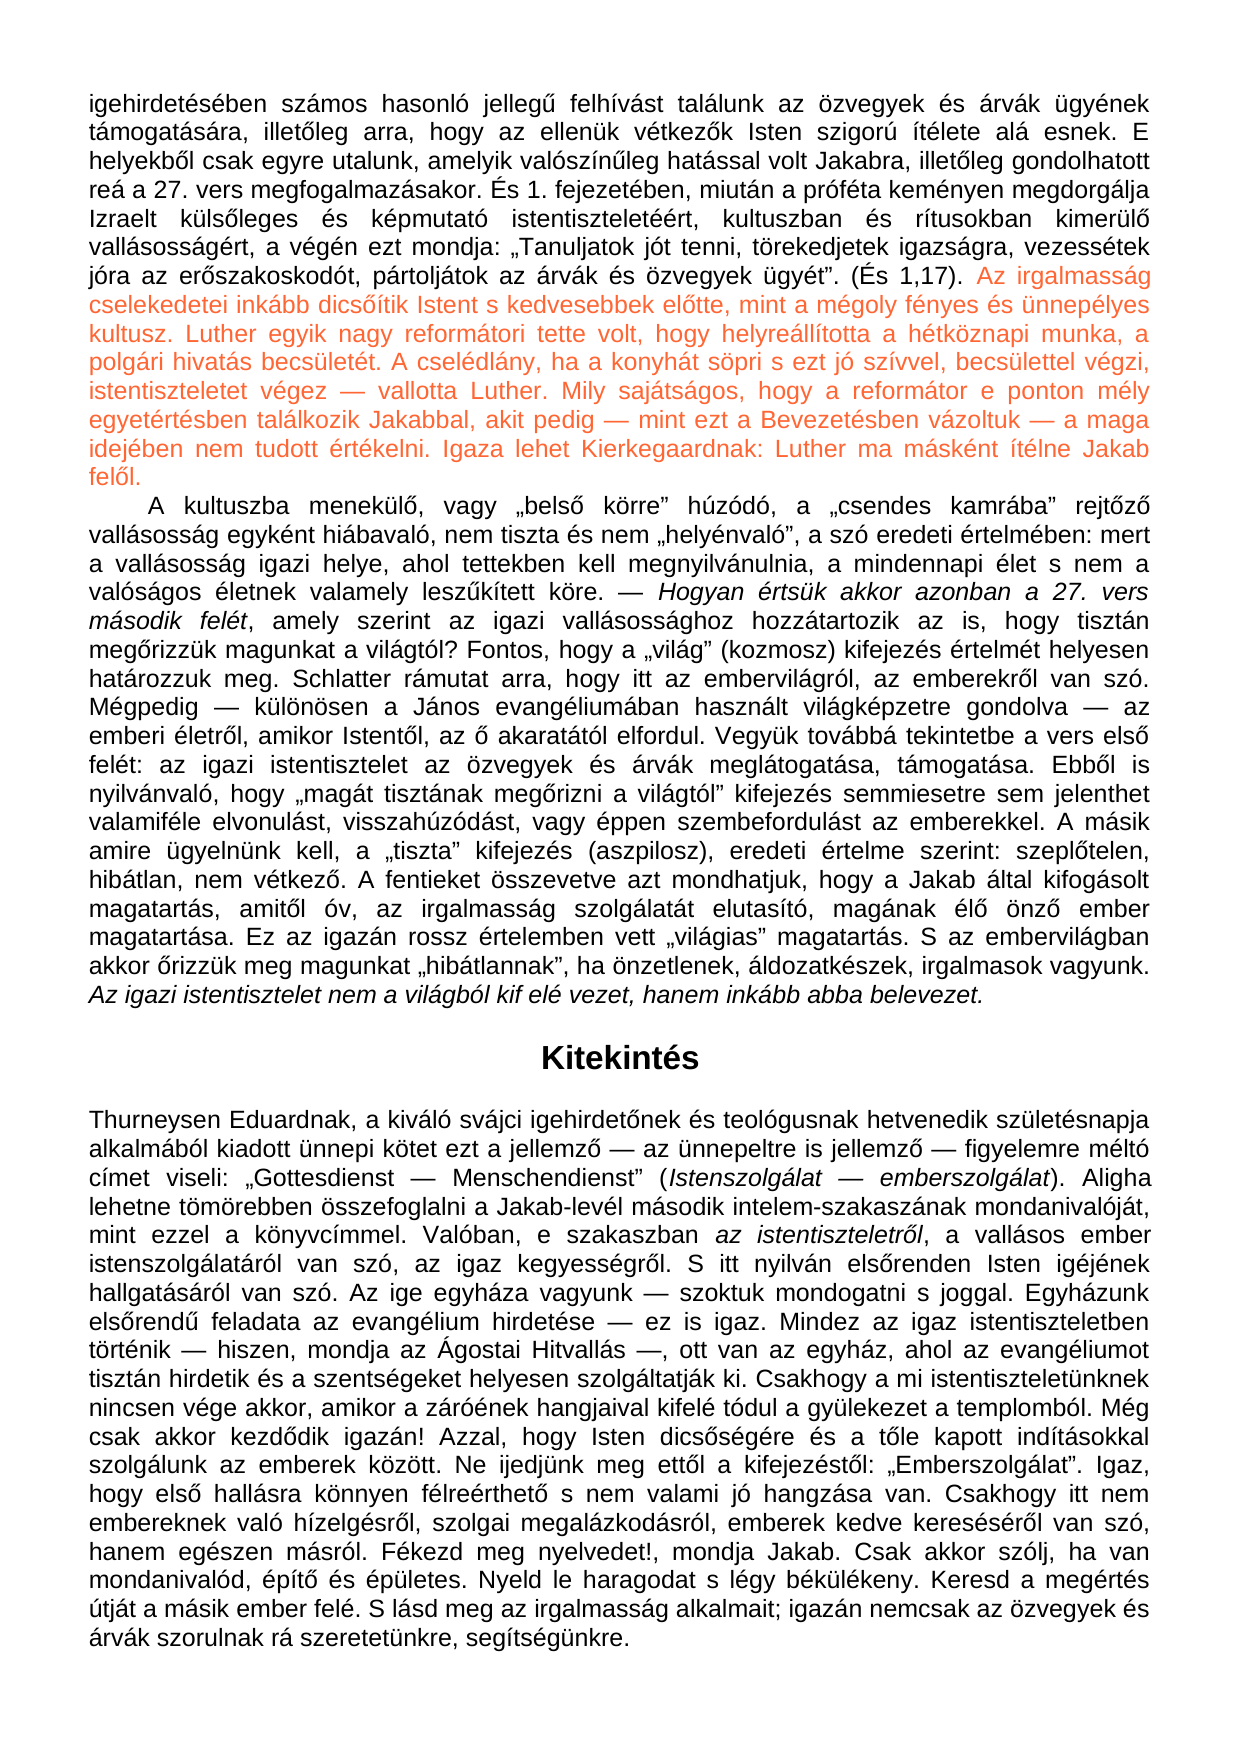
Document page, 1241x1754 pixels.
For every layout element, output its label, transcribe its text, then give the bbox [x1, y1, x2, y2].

text Kitekintés [88, 1038, 1152, 1076]
text igehirdetésében számos hasonló jellegű felhívást találunk az özvegyek és árvák ügyének támogatására, illetőleg arra, hogy az ellenük vétkezők Isten szigorú ítélete alá esnek. E helyekből csak egyre utalunk, amelyik valószínűleg hatással volt Jakabra, illetőleg gondolhatott reá a 27. vers megfogalmazásakor. És 1. fejezetében, miután a próféta keményen megdorgálja Izraelt külsőleges és képmutató istentiszteletéért, kultuszban és rítusokban kimerülő vallásosságért, a végén ezt mondja: „Tanuljatok jót tenni, törekedjetek igazságra, vezessétek jóra az erőszakoskodót, pártoljátok az árvák és özvegyek ügyét”. (És 1,17). Az irgalmasság cselekedetei inkább dicsőítik Istent s kedvesebbek előtte, mint a mégoly fényes és ünnepélyes kultusz. Luther egyik nagy reformátori tette volt, hogy helyreállította a hétköznapi munka, a polgári hivatás becsületét. A cselédlány, ha a konyhát söpri s ezt jó szívvel, becsülettel végzi, istentiszteletet végez — vallotta Luther. Mily sajátságos, hogy a reformátor e ponton mély egyetértésben találkozik Jakabbal, akit pedig — mint ezt a Bevezetésben vázoltuk — a maga idejében nem tudott értékelni. Igaza lehet Kierkegaardnak: Luther ma másként ítélne Jakab felől. [88, 88, 1152, 491]
text Thurneysen Eduardnak, a kiváló svájci igehirdetőnek és teológusnak hetvenedik születésnapja alkalmából kiadott ünnepi kötet ezt a jellemző — az ünnepeltre is jellemző — figyelemre méltó címet viseli: „Gottesdienst — Menschendienst” (Istenszolgálat — emberszolgálat). Aligha lehetne tömörebben összefoglalni a Jakab-levél második intelem-szakaszának mondanivalóját, mint ezzel a könyvcímmel. Valóban, e szakaszban az istentiszteletről, a vallásos ember istenszolgálatáról van szó, az igaz kegyességről. S itt nyilván elsőrenden Isten igéjének hallgatásáról van szó. Az ige egyháza vagyunk — szoktuk mondogatni s joggal. Egyházunk elsőrendű feladata az evangélium hirdetése — ez is igaz. Mindez az igaz istentiszteletben történik — hiszen, mondja az Ágostai Hitvallás —, ott van az egyház, ahol az evangéliumot tisztán hirdetik és a szentségeket helyesen szolgáltatják ki. Csakhogy a mi istentiszteletünknek nincsen vége akkor, amikor a záróének hangjaival kifelé tódul a gyülekezet a templomból. Még csak akkor kezdődik igazán! Azzal, hogy Isten dicsőségére és a tőle kapott indításokkal szolgálunk az emberek között. Ne ijedjünk meg ettől a kifejezéstől: „Emberszolgálat”. Igaz, hogy első hallásra könnyen félreérthető s nem valami jó hangzása van. Csakhogy itt nem embereknek való hízelgésről, szolgai megalázkodásról, emberek kedve kereséséről van szó, hanem egészen másról. Fékezd meg nyelvedet!, mondja Jakab. Csak akkor szólj, ha van mondanivalód, építő és épületes. Nyeld le haragodat s légy békülékeny. Keresd a megértés útját a másik ember felé. S lásd meg az irgalmasság alkalmait; igazán nemcsak az özvegyek és árvák szorulnak rá szeretetünkre, segítségünkre. [88, 1106, 1152, 1652]
text A kultuszba menekülő, vagy „belső körre” húzódó, a „csendes kamrába” rejtőző vallásosság egyként hiábavaló, nem tiszta és nem „helyénvaló”, a szó eredeti értelmében: mert a vallásosság igazi helye, ahol tettekben kell megnyilvánulnia, a mindennapi élet s nem a valóságos életnek valamely leszűkített köre. — Hogyan értsük akkor azonban a 27. vers második felét, amely szerint az igazi vallásossághoz hozzátartozik az is, hogy tisztán megőrizzük magunkat a világtól? Fontos, hogy a „világ” (kozmosz) kifejezés értelmét helyesen határozzuk meg. Schlatter rámutat arra, hogy itt az embervilágról, az emberekről van szó. Mégpedig — különösen a János evangéliumában használt világképzetre gondolva — az emberi életről, amikor Istentől, az ő akaratától elfordul. Vegyük továbbá tekintetbe a vers első felét: az igazi istentisztelet az özvegyek és árvák meglátogatása, támogatása. Ebből is nyilvánvaló, hogy „magát tisztának megőrizni a világtól” kifejezés semmiesetre sem jelenthet valamiféle elvonulást, visszahúzódást, vagy éppen szembefordulást az emberekkel. A másik amire ügyelnünk kell, a „tiszta” kifejezés (aszpilosz), eredeti értelme szerint: szeplőtelen, hibátlan, nem vétkező. A fentieket összevetve azt mondhatjuk, hogy a Jakab által kifogásolt magatartás, amitől óv, az irgalmasság szolgálatát elutasító, magának élő önző ember magatartása. Ez az igazán rossz értelemben vett „világias” magatartás. S az embervilágban akkor őrizzük meg magunkat „hibátlannak”, ha önzetlenek, áldozatkészek, irgalmasok vagyunk. Az igazi istentisztelet nem a világból kif elé vezet, hanem inkább abba belevezet. [88, 491, 1152, 1008]
